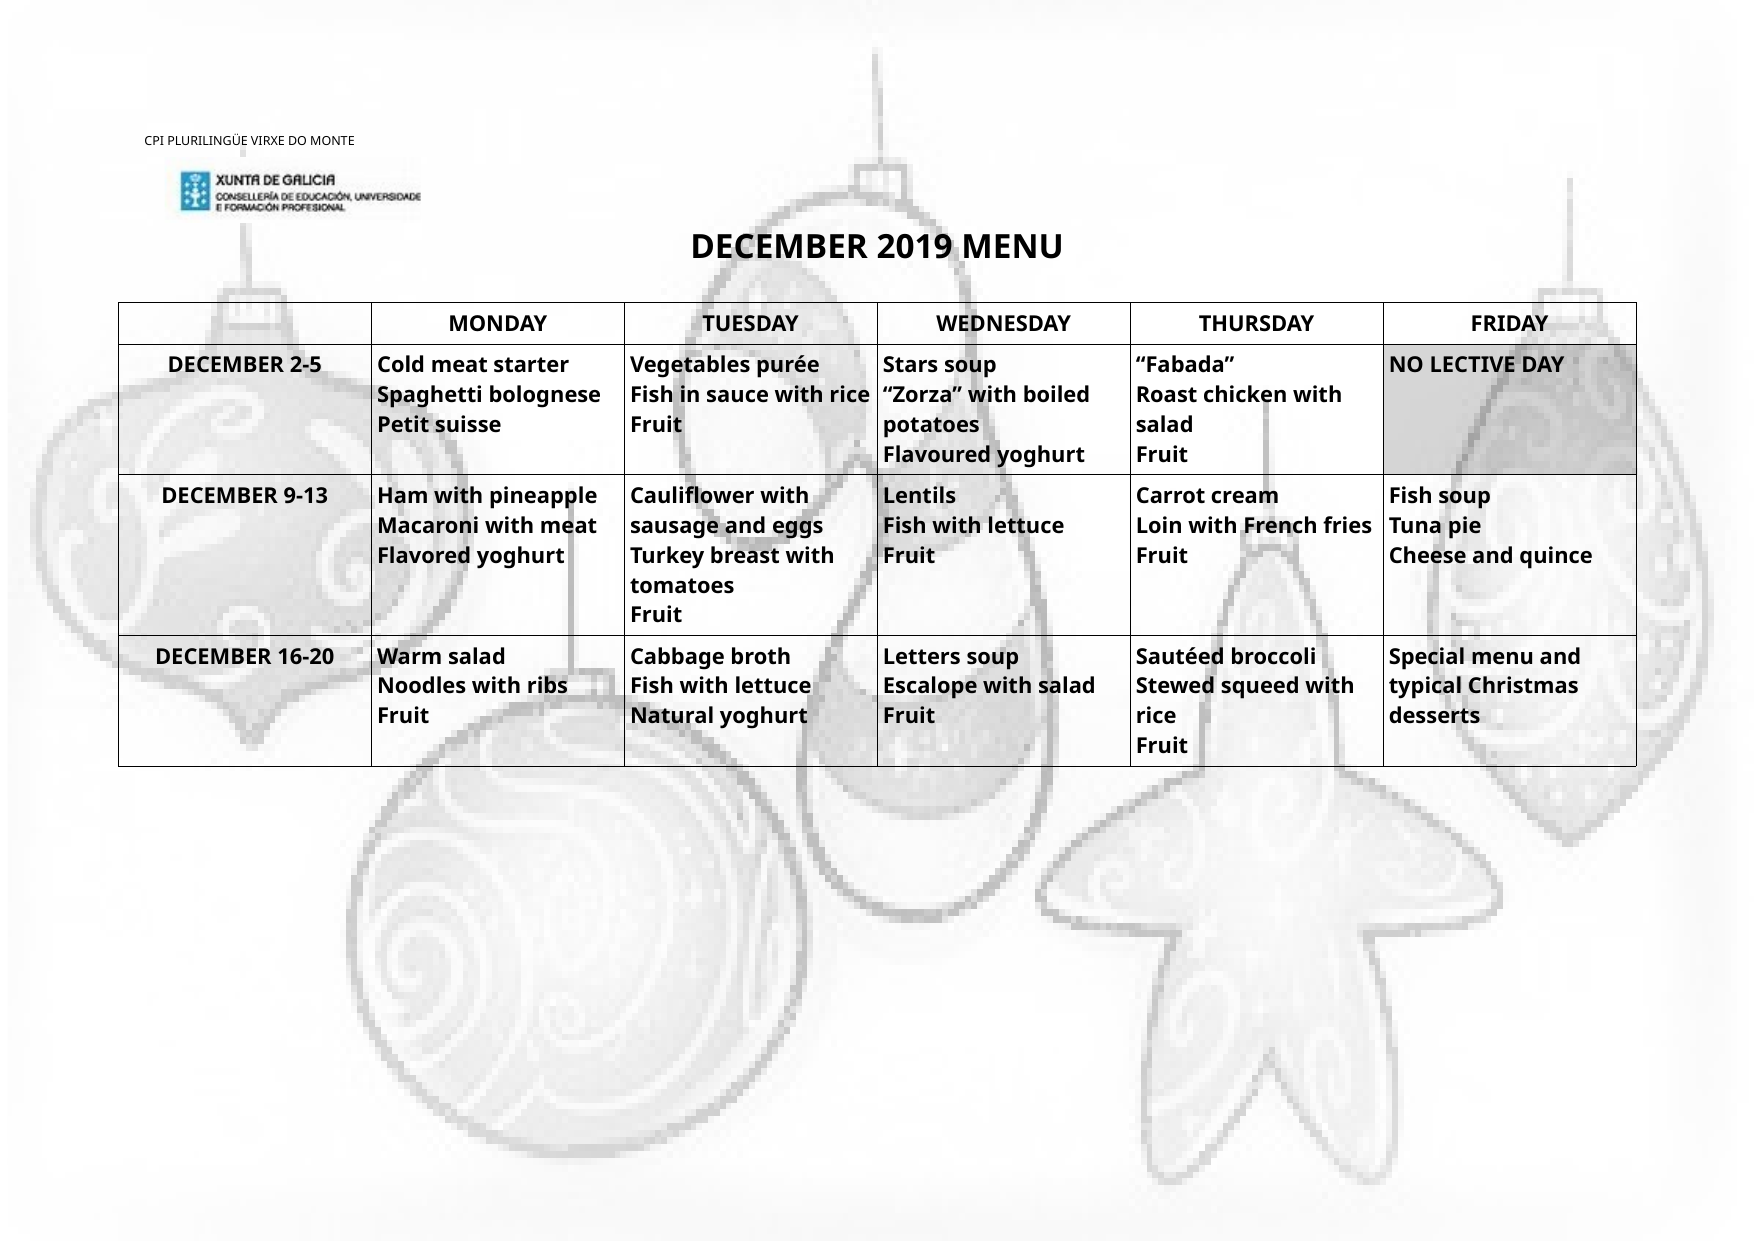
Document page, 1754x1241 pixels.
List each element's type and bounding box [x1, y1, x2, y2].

picture [164, 157, 421, 223]
